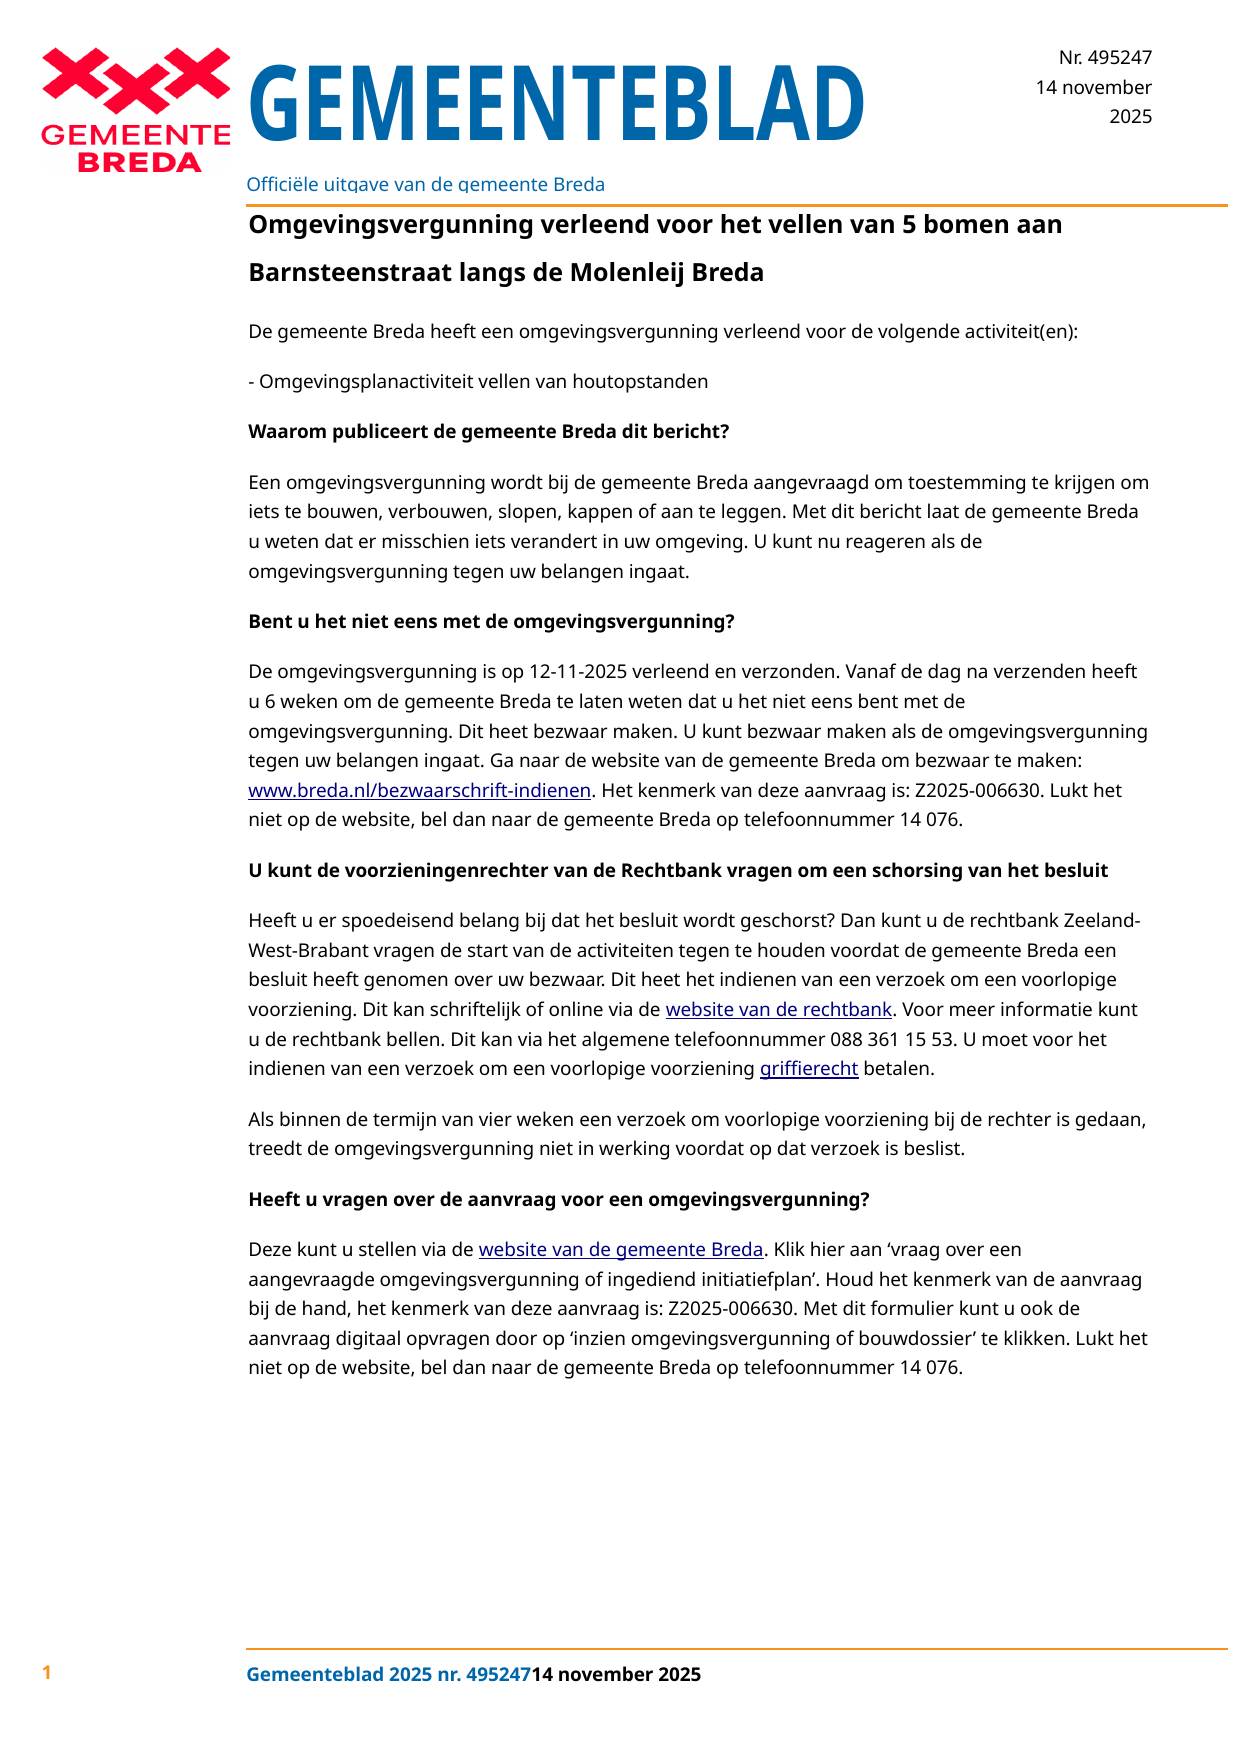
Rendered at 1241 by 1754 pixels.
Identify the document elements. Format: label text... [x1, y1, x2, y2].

text Bent u het niet eens met de omgevingsvergunning? [248, 608, 1152, 634]
text Omgevingsvergunning verleend voor het vellen van 5 bomen aan Barnsteenstraat langs de Molenleij Breda [248, 207, 1152, 288]
text U kunt de voorzieningenrechter van de Rechtbank vragen om een schorsing van het besluit [248, 857, 1152, 883]
picture [41, 47, 231, 172]
text Heeft u er spoedeisend belang bij dat het besluit wordt geschorst? Dan kunt u de rechtbank Zeeland-West-Brabant vragen de start van de activiteiten tegen te houden voordat de gemeente Breda een besluit heeft genomen over uw bezwaar. Dit heet het indienen van een verzoek om een voorlopige voorziening. Dit kan schriftelijk of online via de website van de rechtbank. Voor meer informatie kunt u de rechtbank bellen. Dit kan via het algemene telefoonnummer 088 361 15 53. U moet voor het indienen van een verzoek om een voorlopige voorziening griffierecht betalen. [248, 907, 1152, 1081]
text De omgevingsvergunning is op 12-11-2025 verleend en verzonden. Vanaf de dag na verzenden heeft u 6 weken om de gemeente Breda te laten weten dat u het niet eens bent met de omgevingsvergunning. Dit heet bezwaar maken. U kunt bezwaar maken als de omgevingsvergunning tegen uw belangen ingaat. Ga naar de website van de gemeente Breda om bezwaar te maken: www.breda.nl/bezwaarschrift-indienen. Het kenmerk van deze aanvraag is: Z2025-006630. Lukt het niet op de website, bel dan naar de gemeente Breda op telefoonnummer 14 076. [248, 659, 1152, 832]
text - Omgevingsplanactiviteit vellen van houtopstanden [248, 368, 1152, 394]
text Een omgevingsvergunning wordt bij de gemeente Breda aangevraagd om toestemming te krijgen om iets te bouwen, verbouwen, slopen, kappen of aan te leggen. Met dit bericht laat de gemeente Breda u weten dat er misschien iets verandert in uw omgeving. U kunt nu reageren als de omgevingsvergunning tegen uw belangen ingaat. [248, 469, 1152, 584]
text Als binnen de termijn van vier weken een verzoek om voorlopige voorziening bij de rechter is gedaan, treedt de omgevingsvergunning niet in werking voordat op dat verzoek is beslist. [248, 1106, 1152, 1161]
text De gemeente Breda heeft een omgevingsvergunning verleend voor de volgende activiteit(en): [248, 318, 1152, 344]
text Heeft u vragen over de aanvraag voor een omgevingsvergunning? [248, 1186, 1152, 1212]
text Waarom publiceert de gemeente Breda dit bericht? [248, 419, 1152, 444]
text Deze kunt u stellen via de website van de gemeente Breda. Klik hier aan ‘vraag over een aangevraagde omgevingsvergunning of ingediend initiatiefplan’. Houd het kenmerk van de aanvraag bij de hand, het kenmerk van deze aanvraag is: Z2025-006630. Met dit formulier kunt u ook de aanvraag digitaal opvragen door op ‘inzien omgevingsvergunning of bouwdossier’ te klikken. Lukt het niet op de website, bel dan naar de gemeente Breda op telefoonnummer 14 076. [248, 1236, 1152, 1380]
